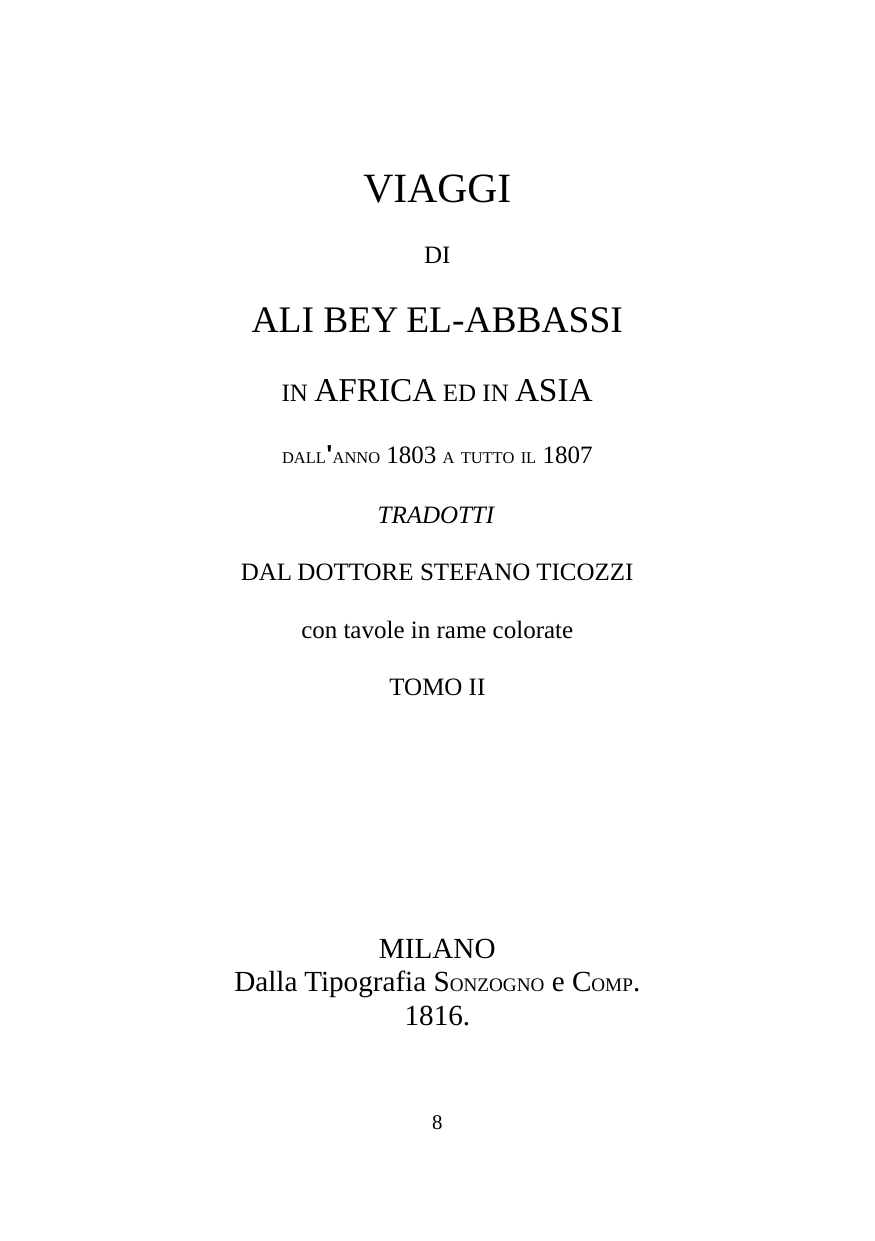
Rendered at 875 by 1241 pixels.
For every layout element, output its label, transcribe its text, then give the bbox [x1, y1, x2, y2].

text TRADOTTI [106, 500, 768, 528]
text VIAGGI [106, 164, 768, 212]
text con tavole in rame colorate [106, 615, 768, 643]
text MILANO [106, 931, 768, 964]
text DI [106, 240, 768, 269]
text DAL DOTTORE STEFANO TICOZZI [106, 557, 768, 586]
text dall'anno 1803 a tutto il 1807 [106, 437, 768, 471]
text TOMO II [106, 672, 768, 701]
text 1816. [106, 998, 768, 1032]
text Dalla Tipografia Sonzogno e Comp. [106, 964, 768, 998]
text IN AFRICA ED IN ASIA [106, 370, 768, 408]
text ALI BEY EL-ABBASSI [106, 298, 768, 341]
